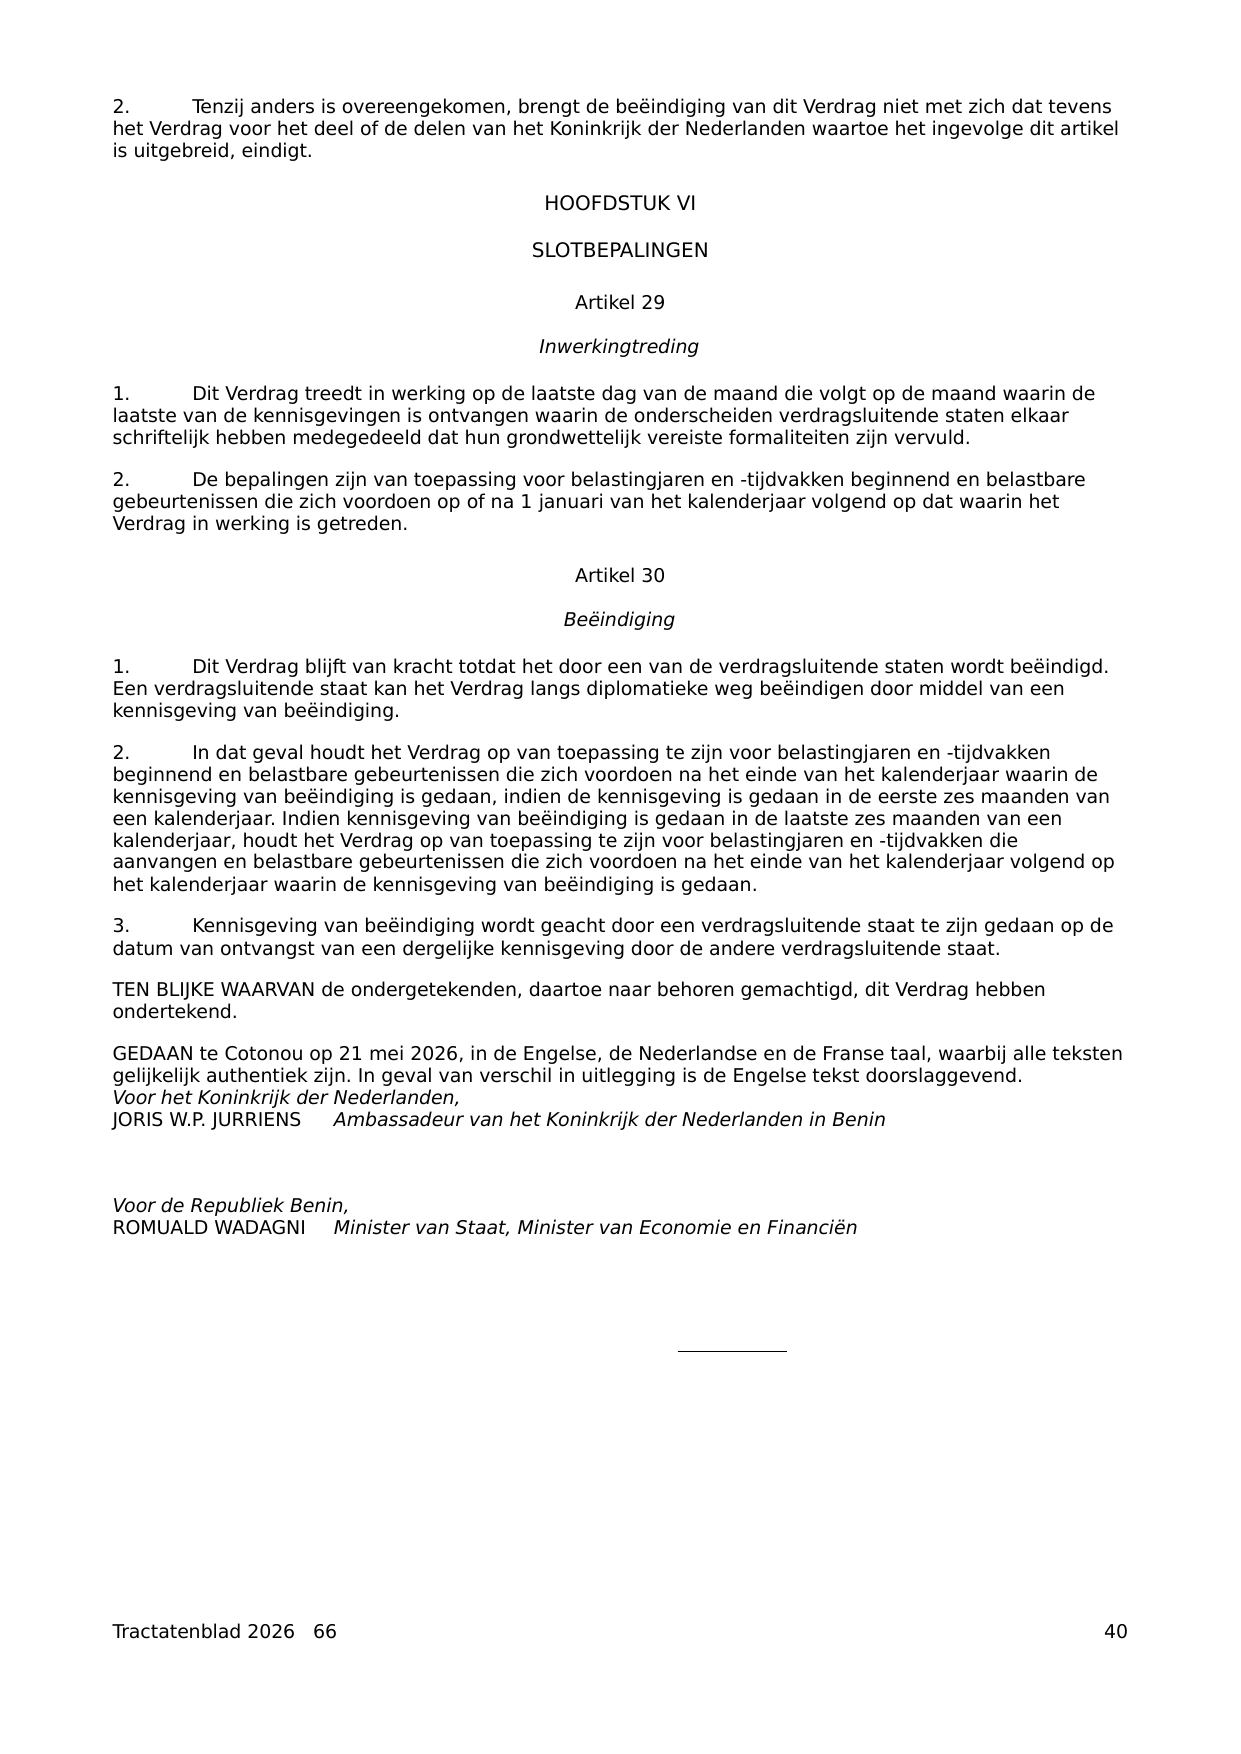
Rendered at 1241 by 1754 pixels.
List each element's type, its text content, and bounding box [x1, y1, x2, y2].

text Voor het Koninkrijk der Nederlanden, JORIS W.P. JURRIENS Ambassadeur van het Koninkrijk der Nederlanden in Benin [112, 1087, 1128, 1175]
text Voor de Republiek Benin, ROMUALD WADAGNI Minister van Staat, Minister van Economie en Financiën [112, 1195, 1128, 1283]
text 1. Dit Verdrag treedt in werking op de laatste dag van de maand die volgt op de maand waarin de laatste van de kennisgevingen is ontvangen waarin de onderscheiden verdragsluitende staten elkaar schriftelijk hebben medegedeeld dat hun grondwettelijk vereiste formaliteiten zijn vervuld. [112, 383, 1128, 449]
subtitle HOOFDSTUK VI SLOTBEPALINGEN [112, 192, 1128, 262]
text 1. Dit Verdrag blijft van kracht totdat het door een van de verdragsluitende staten wordt beëindigd. Een verdragsluitende staat kan het Verdrag langs diplomatieke weg beëindigen door middel van een kennisgeving van beëindiging. [112, 656, 1128, 722]
text 3. Kennisgeving van beëindiging wordt geacht door een verdragsluitende staat te zijn gedaan op de datum van ontvangst van een dergelijke kennisgeving door de andere verdragsluitende staat. [112, 915, 1128, 959]
text 2. Tenzij anders is overeengekomen, brengt de beëindiging van dit Verdrag niet met zich dat tevens het Verdrag voor het deel of de delen van het Koninkrijk der Nederlanden waartoe het ingevolge dit artikel is uitgebreid, eindigt. [112, 96, 1128, 162]
text GEDAAN te Cotonou op 21 mei 2026, in de Engelse, de Nederlandse en de Franse taal, waarbij alle teksten gelijkelijk authentiek zijn. In geval van verschil in uitlegging is de Engelse tekst doorslaggevend. [112, 1043, 1128, 1087]
text TEN BLIJKE WAARVAN de ondergetekenden, daartoe naar behoren gemachtigd, dit Verdrag hebben ondertekend. [112, 979, 1128, 1023]
text 2. De bepalingen zijn van toepassing voor belastingjaren en -tijdvakken beginnend en belastbare gebeurtenissen die zich voordoen op of na 1 januari van het kalenderjaar volgend op dat waarin het Verdrag in werking is getreden. [112, 469, 1128, 535]
text 2. In dat geval houdt het Verdrag op van toepassing te zijn voor belastingjaren en -tijdvakken beginnend en belastbare gebeurtenissen die zich voordoen na het einde van het kalenderjaar waarin de kennisgeving van beëindiging is gedaan, indien de kennisgeving is gedaan in de eerste zes maanden van een kalenderjaar. Indien kennisgeving van beëindiging is gedaan in de laatste zes maanden van een kalenderjaar, houdt het Verdrag op van toepassing te zijn voor belastingjaren en -tijdvakken die aanvangen en belastbare gebeurtenissen die zich voordoen na het einde van het kalenderjaar volgend op het kalenderjaar waarin de kennisgeving van beëindiging is gedaan. [112, 742, 1128, 895]
subtitle Artikel 29 Inwerkingtreding [112, 292, 1128, 358]
subtitle Artikel 30 Beëindiging [112, 565, 1128, 631]
